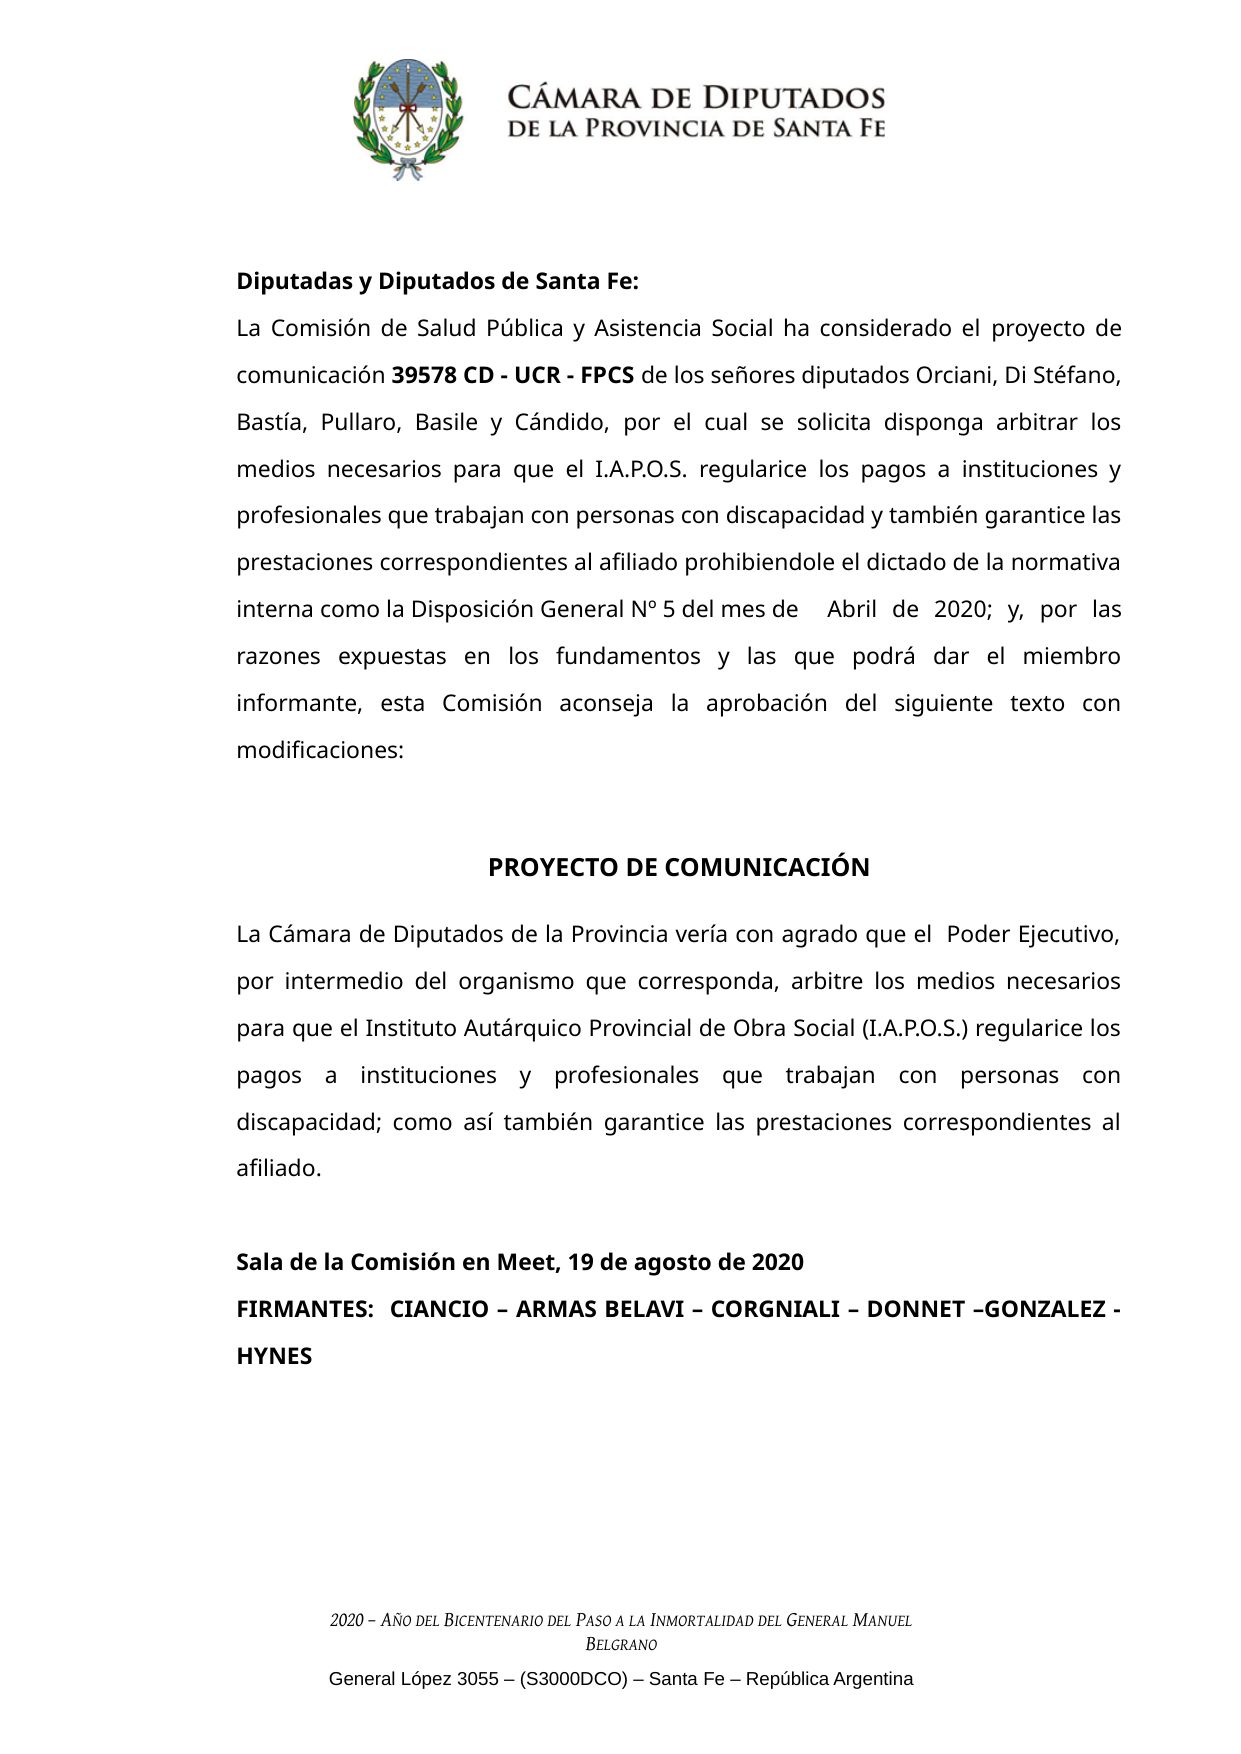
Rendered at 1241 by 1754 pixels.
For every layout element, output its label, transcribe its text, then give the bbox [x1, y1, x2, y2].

text FIRMANTES: CIANCIO – ARMAS BELAVI – CORGNIALI – DONNET –GONZALEZ - HYNES [236, 1293, 1122, 1371]
text Diputadas y Diputados de Santa Fe: [236, 265, 1122, 296]
text Sala de la Comisión en Meet, 19 de agosto de 2020 [236, 1246, 1122, 1277]
text La Comisión de Salud Pública y Asistencia Social ha considerado el proyecto de comunicación 39578 CD - UCR - FPCS de los señores diputados Orciani, Di Stéfano, Bastía, Pullaro, Basile y Cándido, por el cual se solicita disponga arbitrar los medios necesarios para que el I.A.P.O.S. regularice los pagos a instituciones y profesionales que trabajan con personas con discapacidad y también garantice las prestaciones correspondientes al afiliado prohibiendole el dictado de la normativa interna como la Disposición General Nº 5 del mes de Abril de 2020; y, por las razones expuestas en los fundamentos y las que podrá dar el miembro informante, esta Comisión aconseja la aprobación del siguiente texto con modificaciones: [236, 312, 1122, 765]
text La Cámara de Diputados de la Provincia vería con agrado que el Poder Ejecutivo, por intermedio del organismo que corresponda, arbitre los medios necesarios para que el Instituto Autárquico Provincial de Obra Social (I.A.P.O.S.) regularice los pagos a instituciones y profesionales que trabajan con personas con discapacidad; como así también garantice las prestaciones correspondientes al afiliado. [236, 918, 1122, 1183]
text PROYECTO DE COMUNICACIÓN [236, 849, 1122, 883]
